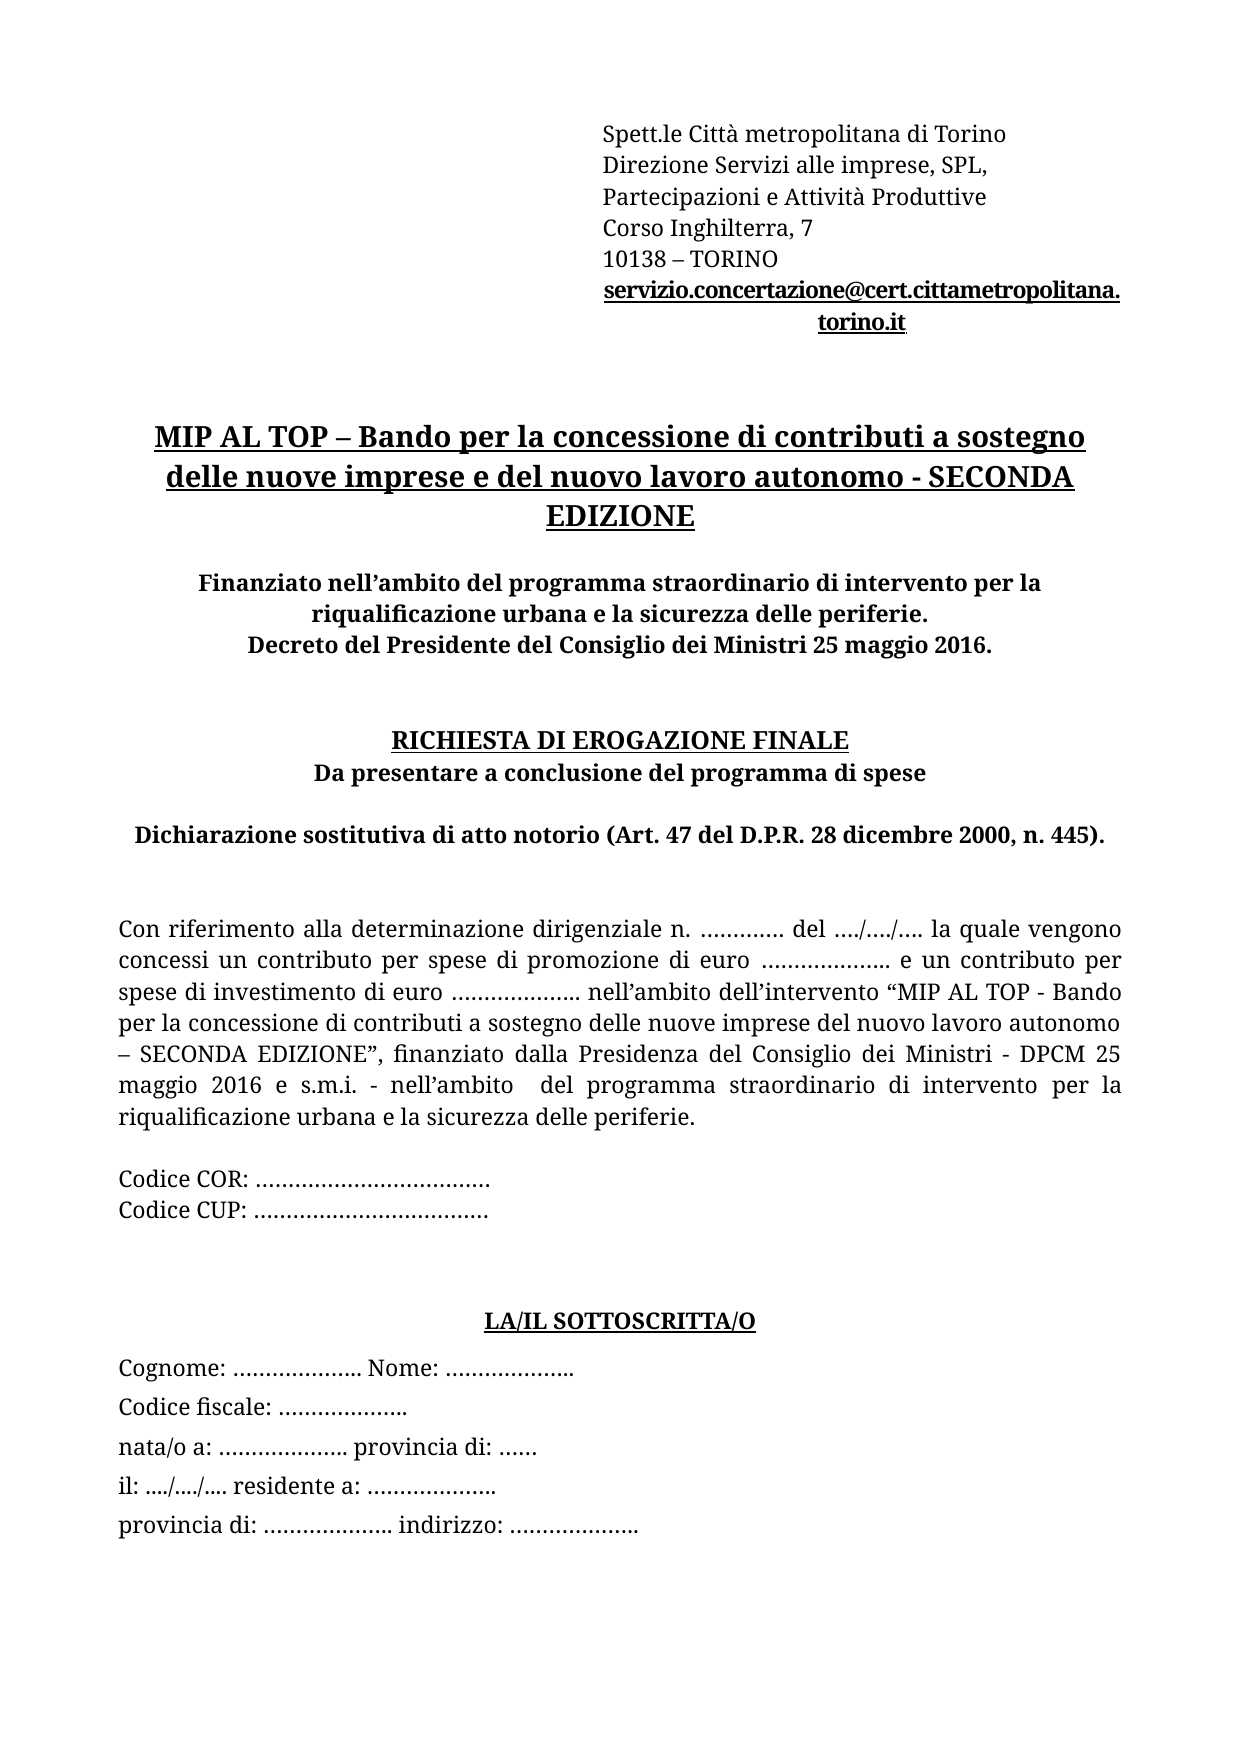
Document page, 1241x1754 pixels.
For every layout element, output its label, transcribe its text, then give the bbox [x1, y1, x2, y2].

text Direzione Servizi alle imprese, SPL, Partecipazioni e Attività Produttive [602, 149, 1122, 212]
text Codice COR: ……………………………… [118, 1163, 1122, 1194]
text Cognome: ……………….. Nome: ……………….. [118, 1352, 1122, 1383]
text Codice CUP: ……………………………… [118, 1194, 1122, 1226]
text Spett.le Città metropolitana di Torino [602, 118, 1122, 149]
text Con riferimento alla determinazione dirigenziale n. …………. del …./…./…. la quale vengono concessi un contributo per spese di promozione di euro ……………….. e un contributo per spese di investimento di euro ……………….. nell’ambito dell’intervento “MIP AL TOP - Bando per la concessione di contributi a sostegno delle nuove imprese del nuovo lavoro autonomo – SECONDA EDIZIONE”, finanziato dalla Presidenza del Consiglio dei Ministri - DPCM 25 maggio 2016 e s.m.i. - nell’ambito del programma straordinario di intervento per la riqualificazione urbana e la sicurezza delle periferie. [118, 913, 1122, 1132]
text 10138 – TORINO [602, 243, 1122, 274]
subtitle RICHIESTA DI EROGAZIONE FINALE [118, 723, 1122, 757]
text Da presentare a conclusione del programma di spese [118, 757, 1122, 788]
subtitle servizio.concertazione@cert.cittametropolitana.torino.it [602, 274, 1122, 337]
text nata/o a: ……………….. provincia di: …… [118, 1431, 1122, 1462]
text Finanziato nell’ambito del programma straordinario di intervento per la riqualificazione urbana e la sicurezza delle periferie. [118, 567, 1122, 629]
text Decreto del Presidente del Consiglio dei Ministri 25 maggio 2016. [118, 629, 1122, 660]
text Dichiarazione sostitutiva di atto notorio (Art. 47 del D.P.R. 28 dicembre 2000, n. 445). [118, 819, 1122, 851]
text MIP AL TOP – Bando per la concessione di contributi a sostegno delle nuove imprese e del nuovo lavoro autonomo - SECONDA EDIZIONE [118, 416, 1122, 535]
text il: ..../..../.... residente a: ……………….. [118, 1470, 1122, 1501]
text Codice fiscale: ……………….. [118, 1391, 1122, 1422]
text provincia di: ……………….. indirizzo: ……………….. [118, 1509, 1122, 1541]
subtitle LA/IL SOTTOSCRITTA/O [118, 1305, 1122, 1336]
text Corso Inghilterra, 7 [602, 212, 1122, 243]
